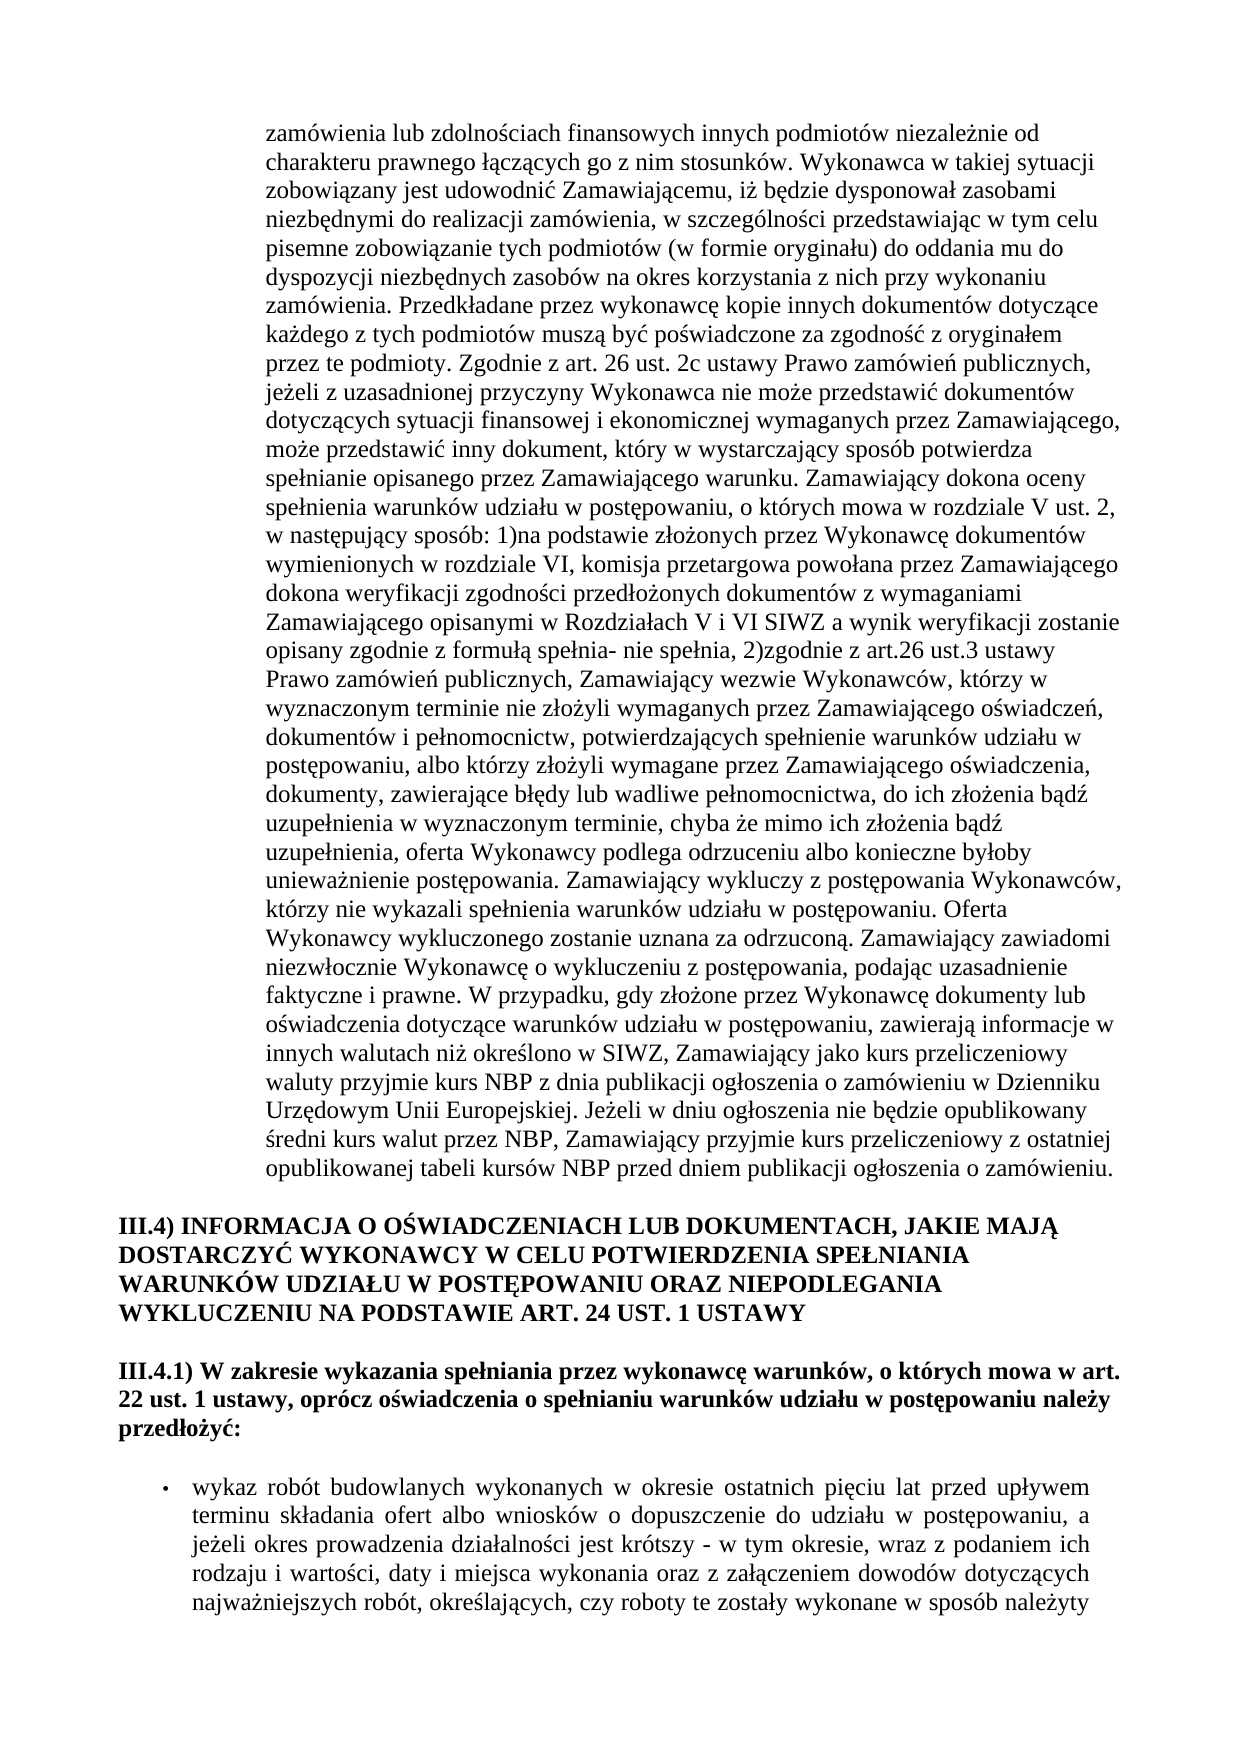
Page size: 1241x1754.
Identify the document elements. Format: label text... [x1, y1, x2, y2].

list wykaz robót budowlanych wykonanych w okresie ostatnich pięciu lat przed upływem terminu składania ofert albo wniosków o dopuszczenie do udziału w postępowaniu, a jeżeli okres prowadzenia działalności jest krótszy - w tym okresie, wraz z podaniem ich rodzaju i wartości, daty i miejsca wykonania oraz z załączeniem dowodów dotyczących najważniejszych robót, określających, czy roboty te zostały wykonane w sposób należyty [162, 1472, 1091, 1615]
list zamówienia lub zdolnościach finansowych innych podmiotów niezależnie od charakteru prawnego łączących go z nim stosunków. Wykonawca w takiej sytuacji zobowiązany jest udowodnić Zamawiającemu, iż będzie dysponował zasobami niezbędnymi do realizacji zamówienia, w szczególności przedstawiając w tym celu pisemne zobowiązanie tych podmiotów (w formie oryginału) do oddania mu do dyspozycji niezbędnych zasobów na okres korzystania z nich przy wykonaniu zamówienia. Przedkładane przez wykonawcę kopie innych dokumentów dotyczące każdego z tych podmiotów muszą być poświadczone za zgodność z oryginałem przez te podmioty. Zgodnie z art. 26 ust. 2c ustawy Prawo zamówień publicznych, jeżeli z uzasadnionej przyczyny Wykonawca nie może przedstawić dokumentów dotyczących sytuacji finansowej i ekonomicznej wymaganych przez Zamawiającego, może przedstawić inny dokument, który w wystarczający sposób potwierdza spełnianie opisanego przez Zamawiającego warunku. Zamawiający dokona oceny spełnienia warunków udziału w postępowaniu, o których mowa w rozdziale V ust. 2, w następujący sposób: 1)na podstawie złożonych przez Wykonawcę dokumentów wymienionych w rozdziale VI, komisja przetargowa powołana przez Zamawiającego dokona weryfikacji zgodności przedłożonych dokumentów z wymaganiami Zamawiającego opisanymi w Rozdziałach V i VI SIWZ a wynik weryfikacji zostanie opisany zgodnie z formułą spełnia- nie spełnia, 2)zgodnie z art.26 ust.3 ustawy Prawo zamówień publicznych, Zamawiający wezwie Wykonawców, którzy w wyznaczonym terminie nie złożyli wymaganych przez Zamawiającego oświadczeń, dokumentów i pełnomocnictw, potwierdzających spełnienie warunków udziału w postępowaniu, albo którzy złożyli wymagane przez Zamawiającego oświadczenia, dokumenty, zawierające błędy lub wadliwe pełnomocnictwa, do ich złożenia bądź uzupełnienia w wyznaczonym terminie, chyba że mimo ich złożenia bądź uzupełnienia, oferta Wykonawcy podlega odrzuceniu albo konieczne byłoby unieważnienie postępowania. Zamawiający wykluczy z postępowania Wykonawców, którzy nie wykazali spełnienia warunków udziału w postępowaniu. Oferta Wykonawcy wykluczonego zostanie uznana za odrzuconą. Zamawiający zawiadomi niezwłocznie Wykonawcę o wykluczeniu z postępowania, podając uzasadnienie faktyczne i prawne. W przypadku, gdy złożone przez Wykonawcę dokumenty lub oświadczenia dotyczące warunków udziału w postępowaniu, zawierają informacje w innych walutach niż określono w SIWZ, Zamawiający jako kurs przeliczeniowy waluty przyjmie kurs NBP z dnia publikacji ogłoszenia o zamówieniu w Dzienniku Urzędowym Unii Europejskiej. Jeżeli w dniu ogłoszenia nie będzie opublikowany średni kurs walut przez NBP, Zamawiający przyjmie kurs przeliczeniowy z ostatniej opublikowanej tabeli kursów NBP przed dniem publikacji ogłoszenia o zamówieniu. [236, 118, 1122, 1182]
text III.4.1) W zakresie wykazania spełniania przez wykonawcę warunków, o których mowa w art. 22 ust. 1 ustawy, oprócz oświadczenia o spełnianiu warunków udziału w postępowaniu należy przedłożyć: [118, 1356, 1122, 1442]
text III.4) INFORMACJA O OŚWIADCZENIACH LUB DOKUMENTACH, JAKIE MAJĄ DOSTARCZYĆ WYKONAWCY W CELU POTWIERDZENIA SPEŁNIANIA WARUNKÓW UDZIAŁU W POSTĘPOWANIU ORAZ NIEPODLEGANIA WYKLUCZENIU NA PODSTAWIE ART. 24 UST. 1 USTAWY [118, 1211, 1122, 1326]
